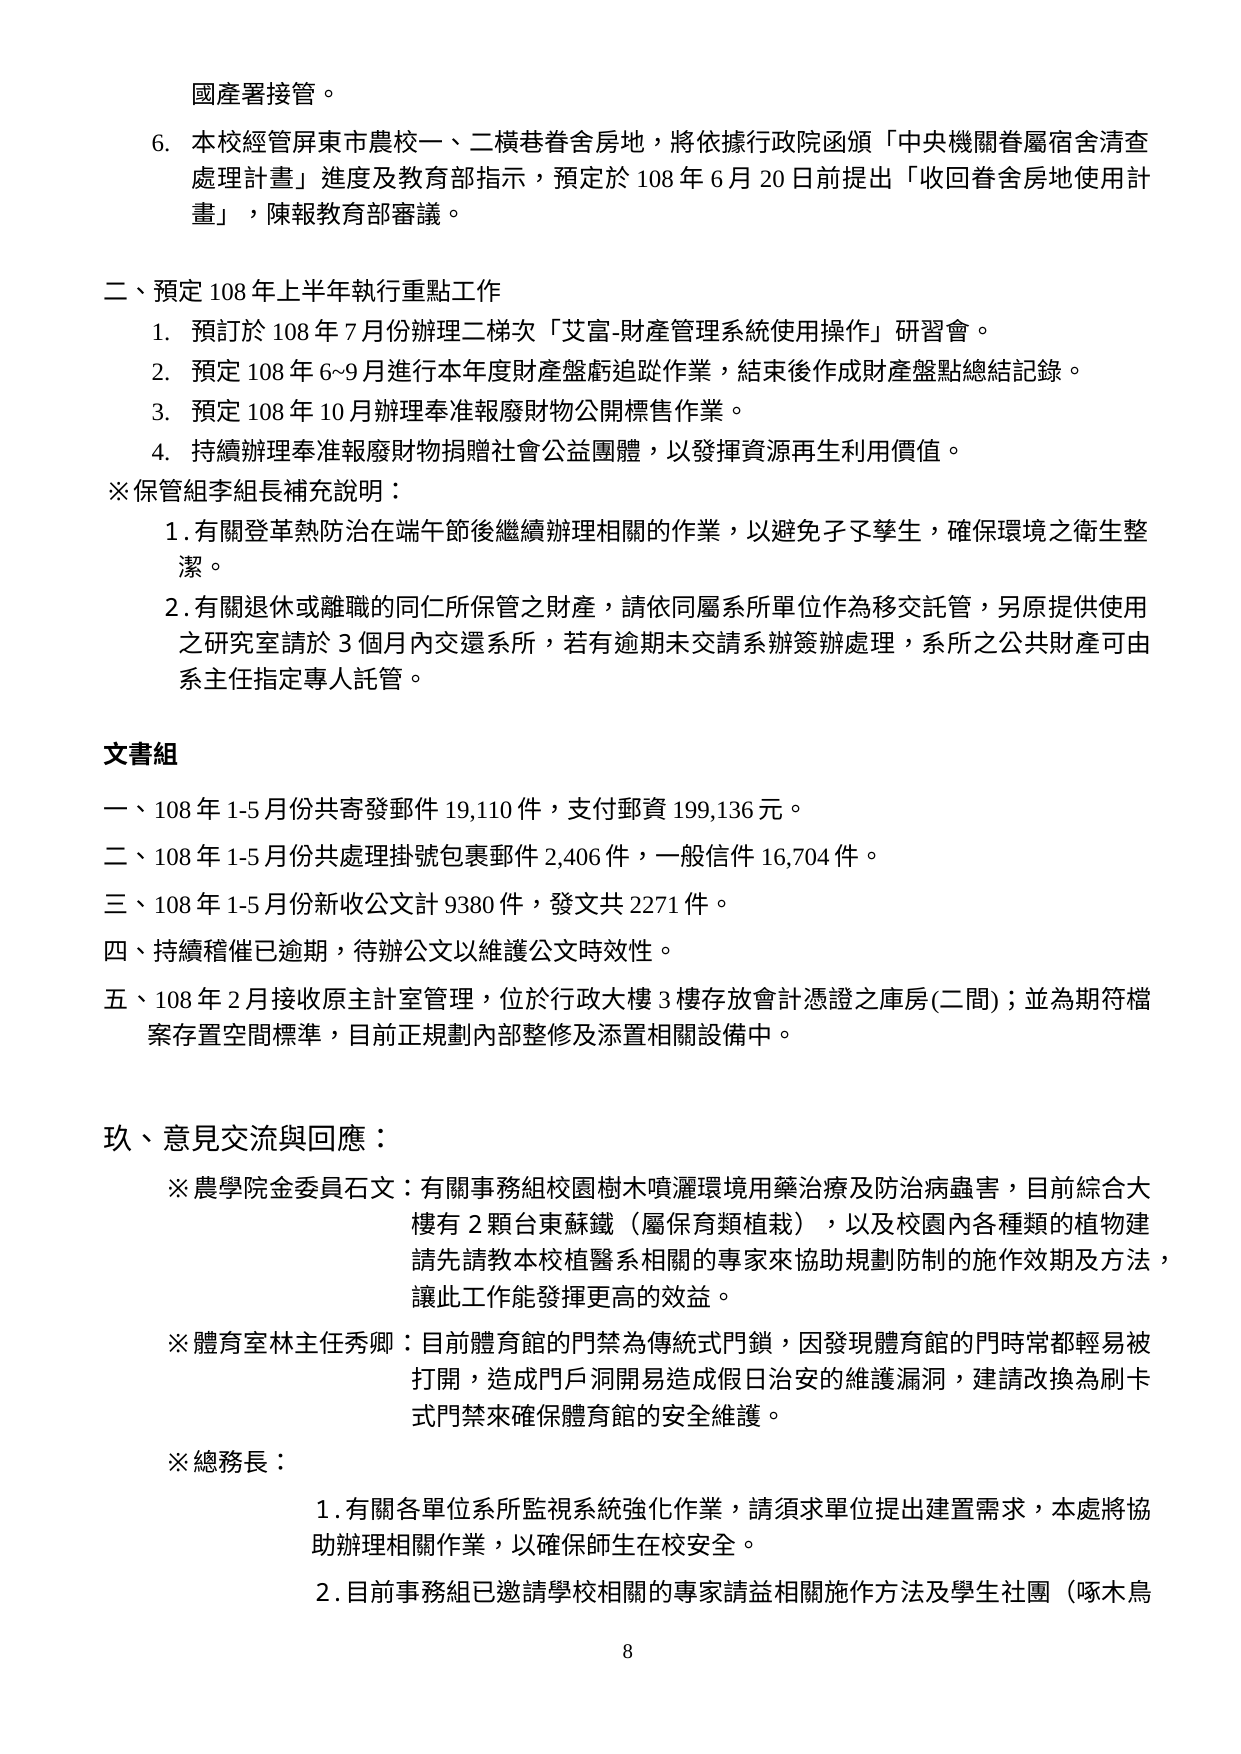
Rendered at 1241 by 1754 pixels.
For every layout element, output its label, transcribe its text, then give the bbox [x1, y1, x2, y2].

list 預定108年6~9月進行本年度財產盤虧追踨作業，結束後作成財產盤點總結記錄。 [151, 351, 1152, 387]
text 玖、意見交流與回應： [103, 1116, 1152, 1158]
text ※保管組李組長補充說明： [103, 471, 1152, 507]
text 一、108年1-5月份共寄發郵件19,110件，支付郵資199,136元。 [103, 789, 1152, 825]
list 持續辦理奉准報廢財物捐贈社會公益團體，以發揮資源再生利用價值。 [151, 431, 1152, 467]
text ※總務長： [163, 1443, 1152, 1479]
text 文書組 [103, 734, 1152, 770]
list 本校經管屏東市農校一、二橫巷眷舍房地，將依據行政院函頒「中央機關眷屬宿舍清查處理計晝」進度及教育部指示，預定於108年6月20日前提出「收回眷舍房地使用計畫」，陳報教育部審議。 [151, 122, 1152, 231]
list 預定108年10月辦理奉准報廢財物公開標售作業。 [151, 391, 1152, 427]
text 三、108年1-5月份新收公文計9380件，發文共2271件。 [103, 884, 1152, 920]
text ※體育室林主任秀卿：目前體育館的門禁為傳統式門鎖，因發現體育館的門時常都輕易被打開，造成門戶洞開易造成假日治安的維護漏洞，建請改換為刷卡式門禁來確保體育館的安全維護。 [163, 1324, 1152, 1432]
text 1.有關登革熱防治在端午節後繼續辦理相關的作業，以避免孑孓孳生，確保環境之衛生整潔。 [103, 511, 1152, 584]
text ※農學院金委員石文：有關事務組校園樹木噴灑環境用藥治療及防治病蟲害，目前綜合大樓有2顆台東蘇鐵（屬保育類植栽），以及校園內各種類的植物建請先請教本校植醫系相關的專家來協助規劃防制的施作效期及方法，讓此工作能發揮更高的效益。 [163, 1168, 1152, 1313]
text 四、持續稽催已逾期，待辦公文以維護公文時效性。 [103, 932, 1152, 968]
text 2.有關退休或離職的同仁所保管之財產，請依同屬系所單位作為移交託管，另原提供使用之研究室請於3個月內交還系所，若有逾期未交請系辦簽辦處理，系所之公共財產可由系主任指定專人託管。 [103, 587, 1152, 696]
text 二、預定108年上半年執行重點工作 [103, 271, 1152, 307]
list 預訂於108年7月份辦理二梯次「艾富-財產管理系統使用操作」研習會。 [151, 311, 1152, 347]
text 1.有關各單位系所監視系統強化作業，請須求單位提出建置需求，本處將協助辦理相關作業，以確保師生在校安全。 [163, 1489, 1152, 1562]
text 二、108年1-5月份共處理掛號包裹郵件2,406件，一般信件16,704件。 [103, 837, 1152, 873]
list 國產署接管。 [151, 75, 1152, 111]
text 2.目前事務組已邀請學校相關的專家請益相關施作方法及學生社團（啄木鳥 [163, 1572, 1152, 1609]
text 五、108年2月接收原主計室管理，位於行政大樓3樓存放會計憑證之庫房(二間)；並為期符檔案存置空間標準，目前正規劃內部整修及添置相關設備中。 [103, 979, 1152, 1052]
